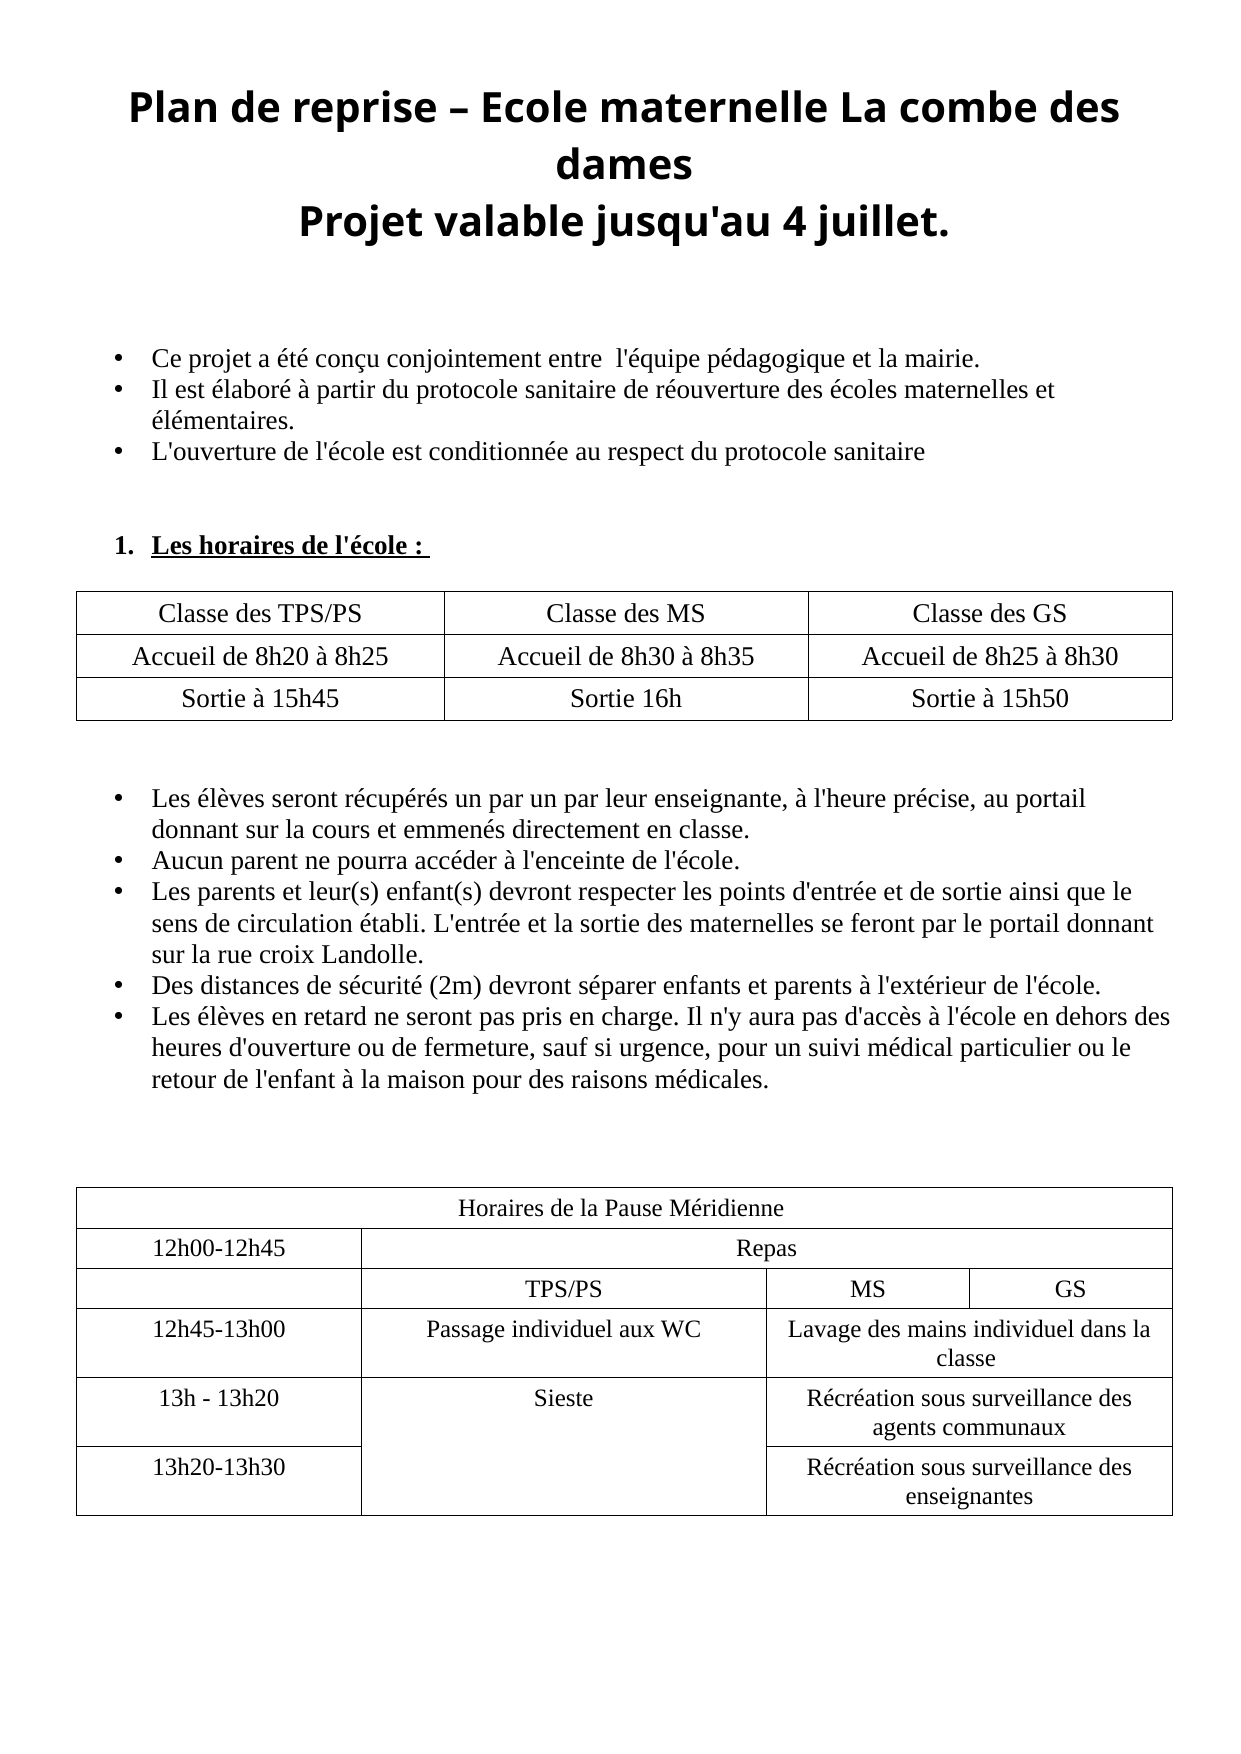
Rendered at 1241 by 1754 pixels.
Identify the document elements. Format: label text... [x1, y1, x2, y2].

table_cell Lavage des mains individuel dans la classe [767, 1309, 1172, 1377]
text Plan de reprise – Ecole maternelle La combe des dames [76, 78, 1172, 192]
table_cell Sortie à 15h45 [77, 678, 444, 719]
table_cell Récréation sous surveillance des agents communaux [767, 1378, 1172, 1446]
list L'ouverture de l'école est conditionnée au respect du protocole sanitaire [114, 436, 1172, 467]
list Les horaires de l'école : [114, 529, 1172, 560]
table_cell TPS/PS [362, 1269, 766, 1308]
table_cell Passage individuel aux WC [362, 1309, 766, 1377]
list Les parents et leur(s) enfant(s) devront respecter les points d'entrée et de sortie ainsi que le sens de circulation établi. L'entrée et la sortie des maternelles se feront par le portail donnant sur la rue croix Landolle. [114, 876, 1172, 969]
list Ce projet a été conçu conjointement entre l'équipe pédagogique et la mairie. [114, 342, 1172, 373]
table_header Classe des MS [445, 592, 808, 634]
table_cell Récréation sous surveillance des enseignantes [767, 1447, 1172, 1515]
table_header Classe des TPS/PS [77, 592, 444, 634]
table_cell 13h - 13h20 [77, 1378, 361, 1446]
list Il est élaboré à partir du protocole sanitaire de réouverture des écoles maternelles et élémentaires. [114, 373, 1172, 436]
table_cell 13h20-13h30 [77, 1447, 361, 1515]
table_cell Sortie à 15h50 [809, 678, 1172, 719]
table_cell MS [767, 1269, 969, 1308]
table_cell 12h45-13h00 [77, 1309, 361, 1377]
table_cell Sieste [362, 1378, 766, 1515]
table_cell Repas [362, 1229, 1172, 1268]
list Les élèves seront récupérés un par un par leur enseignante, à l'heure précise, au portail donnant sur la cours et emmenés directement en classe. [114, 782, 1172, 844]
table_cell Sortie 16h [445, 678, 808, 719]
table_header Classe des GS [809, 592, 1172, 634]
table_cell [77, 1269, 361, 1308]
list Aucun parent ne pourra accéder à l'enceinte de l'école. [114, 844, 1172, 876]
table_cell 12h00-12h45 [77, 1229, 361, 1268]
text Projet valable jusqu'au 4 juillet. [76, 192, 1172, 248]
table_cell Accueil de 8h20 à 8h25 [77, 635, 444, 677]
table_cell GS [970, 1269, 1172, 1308]
table_cell Accueil de 8h30 à 8h35 [445, 635, 808, 677]
table_header Horaires de la Pause Méridienne [77, 1188, 1172, 1228]
table_cell Accueil de 8h25 à 8h30 [809, 635, 1172, 677]
list Des distances de sécurité (2m) devront séparer enfants et parents à l'extérieur de l'école. [114, 969, 1172, 1000]
list Les élèves en retard ne seront pas pris en charge. Il n'y aura pas d'accès à l'école en dehors des heures d'ouverture ou de fermeture, sauf si urgence, pour un suivi médical particulier ou le retour de l'enfant à la maison pour des raisons médicales. [114, 1000, 1172, 1094]
